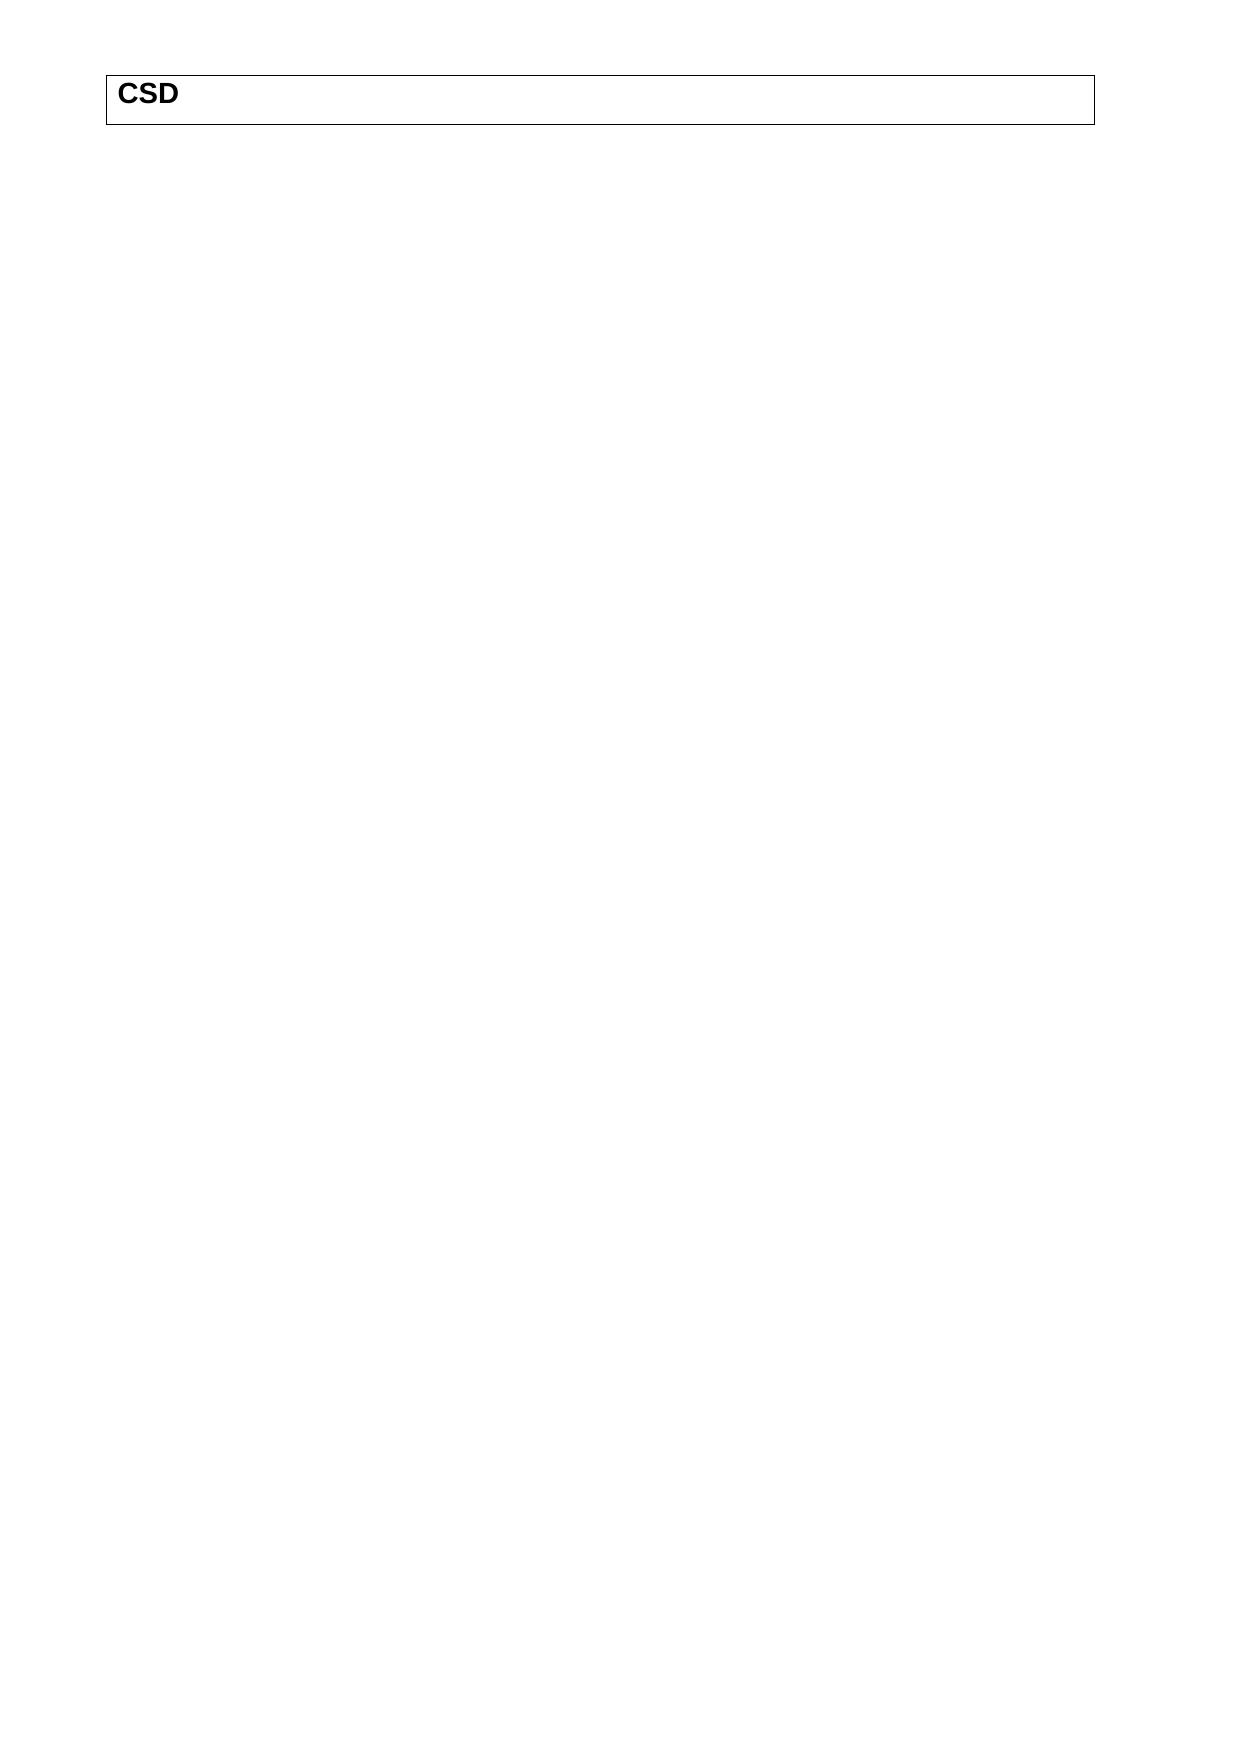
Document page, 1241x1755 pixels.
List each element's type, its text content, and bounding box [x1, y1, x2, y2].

table_header CSD [107, 76, 1094, 124]
